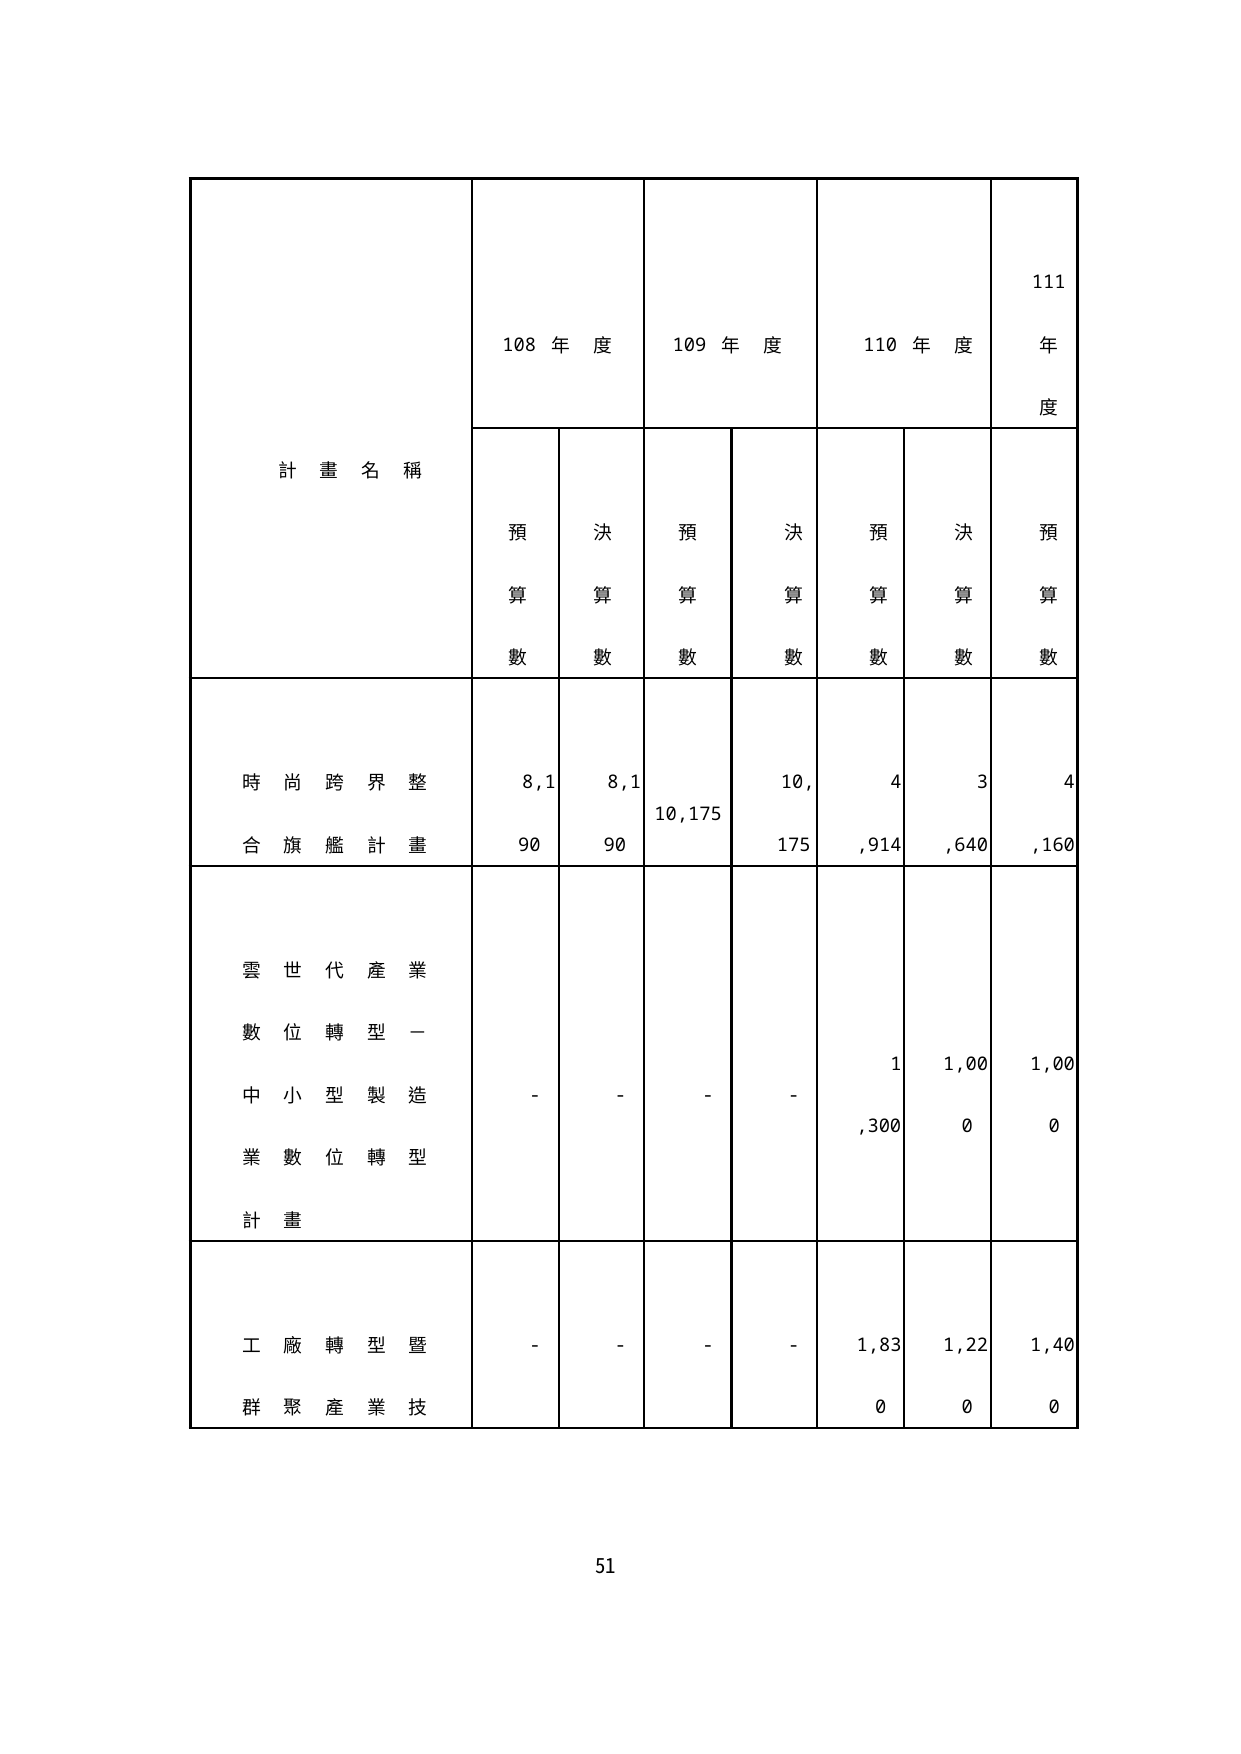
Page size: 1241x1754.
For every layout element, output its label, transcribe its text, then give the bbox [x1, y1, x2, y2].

table_cell 決算數 [560, 429, 643, 677]
table_cell 1,220 [905, 1242, 990, 1427]
table_cell 1,300 [818, 867, 903, 1240]
table_cell 4,914 [818, 679, 903, 865]
table_cell - [560, 867, 643, 1240]
table_cell - [733, 1242, 816, 1427]
table_cell 4,160 [992, 679, 1076, 865]
table_cell 1,000 [905, 867, 990, 1240]
table_cell 雲世代產業數位轉型－中小型製造業數位轉型計畫 [192, 867, 471, 1240]
table_cell 3,640 [905, 679, 990, 865]
table_cell 預算數 [818, 429, 903, 677]
table_cell 1,830 [818, 1242, 903, 1427]
table_cell - [473, 867, 558, 1240]
table_cell 時尚跨界整合旗艦計畫 [192, 679, 471, 865]
table_cell 預算數 [473, 429, 558, 677]
table_cell 預算數 [645, 429, 730, 677]
table_cell 1,000 [992, 867, 1076, 1240]
table_cell 決算數 [905, 429, 990, 677]
table_cell - [645, 867, 730, 1240]
table_cell - [733, 867, 816, 1240]
table_cell 決算數 [733, 429, 816, 677]
table_cell 8,190 [473, 679, 558, 865]
table_header 計畫名稱 [192, 180, 471, 677]
table_cell - [560, 1242, 643, 1427]
table_header 109年度 [645, 180, 816, 427]
table_header 110年度 [818, 180, 990, 427]
table_cell 預算數 [992, 429, 1076, 677]
table_cell 10,175 [645, 679, 730, 865]
table_cell - [473, 1242, 558, 1427]
table_cell 10,175 [733, 679, 816, 865]
table_cell 工廠轉型暨群聚產業技 [192, 1242, 471, 1427]
table_cell 8,190 [560, 679, 643, 865]
table_header 108年度 [473, 180, 643, 427]
table_cell - [645, 1242, 730, 1427]
table_header 111年度 [992, 180, 1076, 427]
table_cell 1,400 [992, 1242, 1076, 1427]
